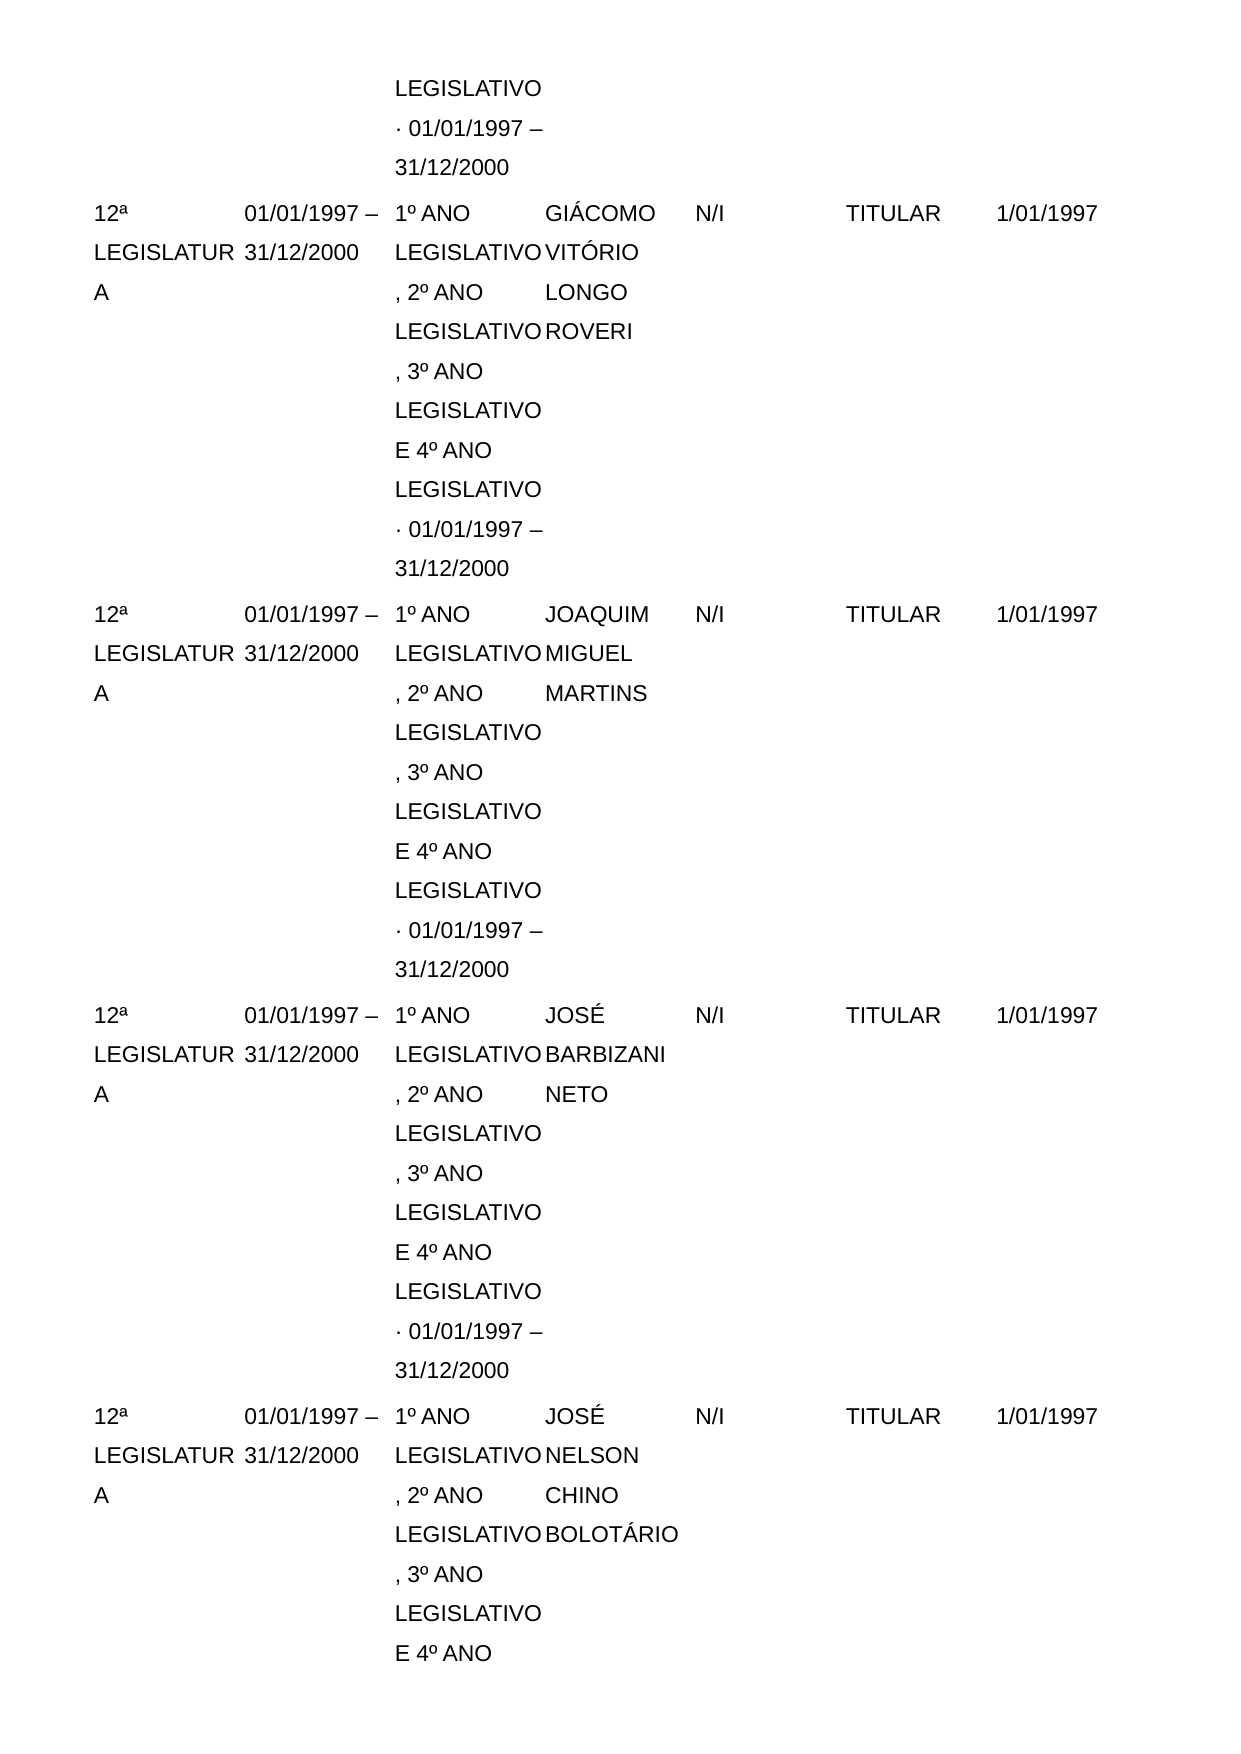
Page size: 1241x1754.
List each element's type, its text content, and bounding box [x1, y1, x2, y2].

table_cell 12ª LEGISLATURA [94, 1002, 244, 1403]
table_cell 1/01/1997 [996, 200, 1146, 601]
table_cell [94, 75, 244, 200]
table_cell 1/01/1997 [996, 1002, 1146, 1403]
table_cell 01/01/1997 – 31/12/2000 [244, 601, 394, 1002]
table_cell [244, 75, 394, 200]
table_cell N/I [695, 601, 846, 1002]
table_cell TITULAR [846, 601, 996, 1002]
table_cell JOSÉ BARBIZANI NETO [545, 1002, 695, 1403]
table_cell 12ª LEGISLATURA [94, 601, 244, 1002]
table_cell 01/01/1997 – 31/12/2000 [244, 1002, 394, 1403]
table_cell N/I [695, 200, 846, 601]
table_cell 1/01/1997 [996, 1403, 1146, 1666]
table_cell 1º ANO LEGISLATIVO, 2º ANO LEGISLATIVO, 3º ANO LEGISLATIVO E 4º ANO LEGISLATIVO · 01/01/1997 – 31/12/2000 [395, 200, 545, 601]
table_cell N/I [695, 1403, 846, 1666]
table_cell 01/01/1997 – 31/12/2000 [244, 200, 394, 601]
table_cell N/I [695, 1002, 846, 1403]
table_cell LEGISLATIVO · 01/01/1997 – 31/12/2000 [395, 75, 545, 200]
table_cell [545, 75, 695, 200]
table_cell 12ª LEGISLATURA [94, 200, 244, 601]
table_cell 1º ANO LEGISLATIVO, 2º ANO LEGISLATIVO, 3º ANO LEGISLATIVO E 4º ANO [395, 1403, 545, 1666]
table_cell TITULAR [846, 1002, 996, 1403]
table_cell 1º ANO LEGISLATIVO, 2º ANO LEGISLATIVO, 3º ANO LEGISLATIVO E 4º ANO LEGISLATIVO · 01/01/1997 – 31/12/2000 [395, 1002, 545, 1403]
table_cell TITULAR [846, 200, 996, 601]
table_cell [846, 75, 996, 200]
table_cell [996, 75, 1146, 200]
table_cell JOAQUIM MIGUEL MARTINS [545, 601, 695, 1002]
table_cell TITULAR [846, 1403, 996, 1666]
table_cell 12ª LEGISLATURA [94, 1403, 244, 1666]
table_cell 1º ANO LEGISLATIVO, 2º ANO LEGISLATIVO, 3º ANO LEGISLATIVO E 4º ANO LEGISLATIVO · 01/01/1997 – 31/12/2000 [395, 601, 545, 1002]
table_cell 1/01/1997 [996, 601, 1146, 1002]
table_cell JOSÉ NELSON CHINO BOLOTÁRIO [545, 1403, 695, 1666]
table_cell GIÁCOMO VITÓRIO LONGO ROVERI [545, 200, 695, 601]
table_cell [695, 75, 846, 200]
table_cell 01/01/1997 – 31/12/2000 [244, 1403, 394, 1666]
